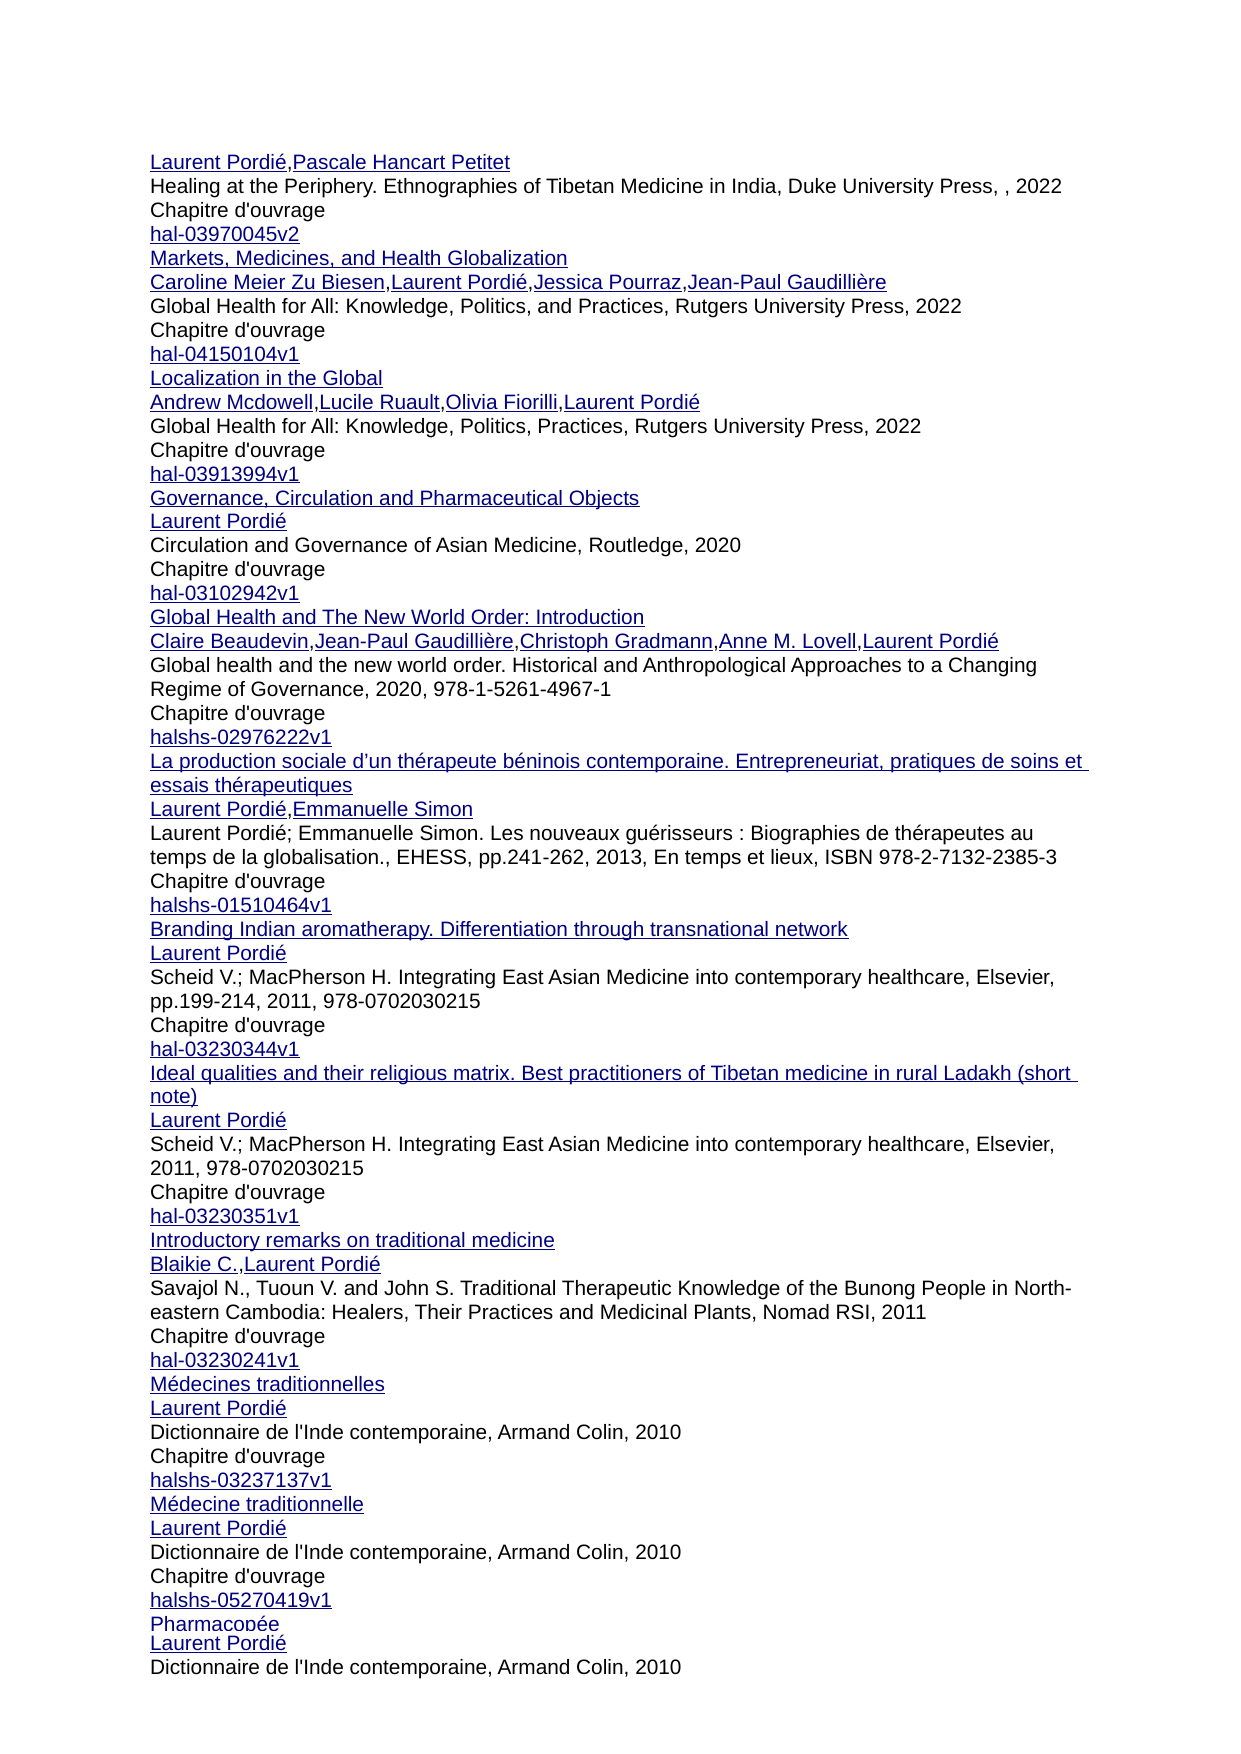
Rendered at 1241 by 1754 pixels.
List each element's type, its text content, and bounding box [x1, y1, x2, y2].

table_cell Laurent Pordié,Pascale Hancart Petitet Healing at the Periphery. Ethnographies of Tibetan Medicine in India, Duke University Press, , 2022 Chapitre d'ouvrage hal-03970045v2 [150, 150, 1090, 246]
table_cell Introductory remarks on traditional medicine Blaikie C.,Laurent Pordié Savajol N., Tuoun V. and John S. Traditional Therapeutic Knowledge of the Bunong People in North-eastern Cambodia: Healers, Their Practices and Medicinal Plants, Nomad RSI, 2011 Chapitre d'ouvrage hal-03230241v1 [150, 1228, 1090, 1372]
table_cell Global Health and The New World Order: Introduction Claire Beaudevin,Jean-Paul Gaudillière,Christoph Gradmann,Anne M. Lovell,Laurent Pordié Global health and the new world order. Historical and Anthropological Approaches to a Changing Regime of Governance, 2020, 978-1-5261-4967-1 Chapitre d'ouvrage halshs-02976222v1 [150, 605, 1090, 749]
table_cell Médecine traditionnelle Laurent Pordié Dictionnaire de l'Inde contemporaine, Armand Colin, 2010 Chapitre d'ouvrage halshs-05270419v1 [150, 1492, 1090, 1611]
table_cell Governance, Circulation and Pharmaceutical Objects Laurent Pordié Circulation and Governance of Asian Medicine, Routledge, 2020 Chapitre d'ouvrage hal-03102942v1 [150, 485, 1090, 605]
table_cell Branding Indian aromatherapy. Differentiation through transnational network Laurent Pordié Scheid V.; MacPherson H. Integrating East Asian Medicine into contemporary healthcare, Elsevier, pp.199-214, 2011, 978-0702030215 Chapitre d'ouvrage hal-03230344v1 [150, 917, 1090, 1060]
table_cell Ideal qualities and their religious matrix. Best practitioners of Tibetan medicine in rural Ladakh (short note) Laurent Pordié Scheid V.; MacPherson H. Integrating East Asian Medicine into contemporary healthcare, Elsevier, 2011, 978-0702030215 Chapitre d'ouvrage hal-03230351v1 [150, 1060, 1090, 1228]
table_cell La production sociale d’un thérapeute béninois contemporaine. Entrepreneuriat, pratiques de soins et essais thérapeutiques Laurent Pordié,Emmanuelle Simon Laurent Pordié; Emmanuelle Simon. Les nouveaux guérisseurs : Biographies de thérapeutes au temps de la globalisation., EHESS, pp.241‑262, 2013, En temps et lieux, ISBN 978-2-7132-2385-3 Chapitre d'ouvrage halshs-01510464v1 [150, 749, 1090, 917]
table_cell Localization in the Global Andrew Mcdowell,Lucile Ruault,Olivia Fiorilli,Laurent Pordié Global Health for All: Knowledge, Politics, Practices, Rutgers University Press, 2022 Chapitre d'ouvrage hal-03913994v1 [150, 366, 1090, 485]
table_cell Médecines traditionnelles Laurent Pordié Dictionnaire de l'Inde contemporaine, Armand Colin, 2010 Chapitre d'ouvrage halshs-03237137v1 [150, 1372, 1090, 1492]
table_cell Pharmacopée Laurent Pordié Dictionnaire de l'Inde contemporaine, Armand Colin, 2010 [150, 1611, 1090, 1679]
table_cell Markets, Medicines, and Health Globalization Caroline Meier Zu Biesen,Laurent Pordié,Jessica Pourraz,Jean-Paul Gaudillière Global Health for All: Knowledge, Politics, and Practices, Rutgers University Press, 2022 Chapitre d'ouvrage hal-04150104v1 [150, 246, 1090, 366]
